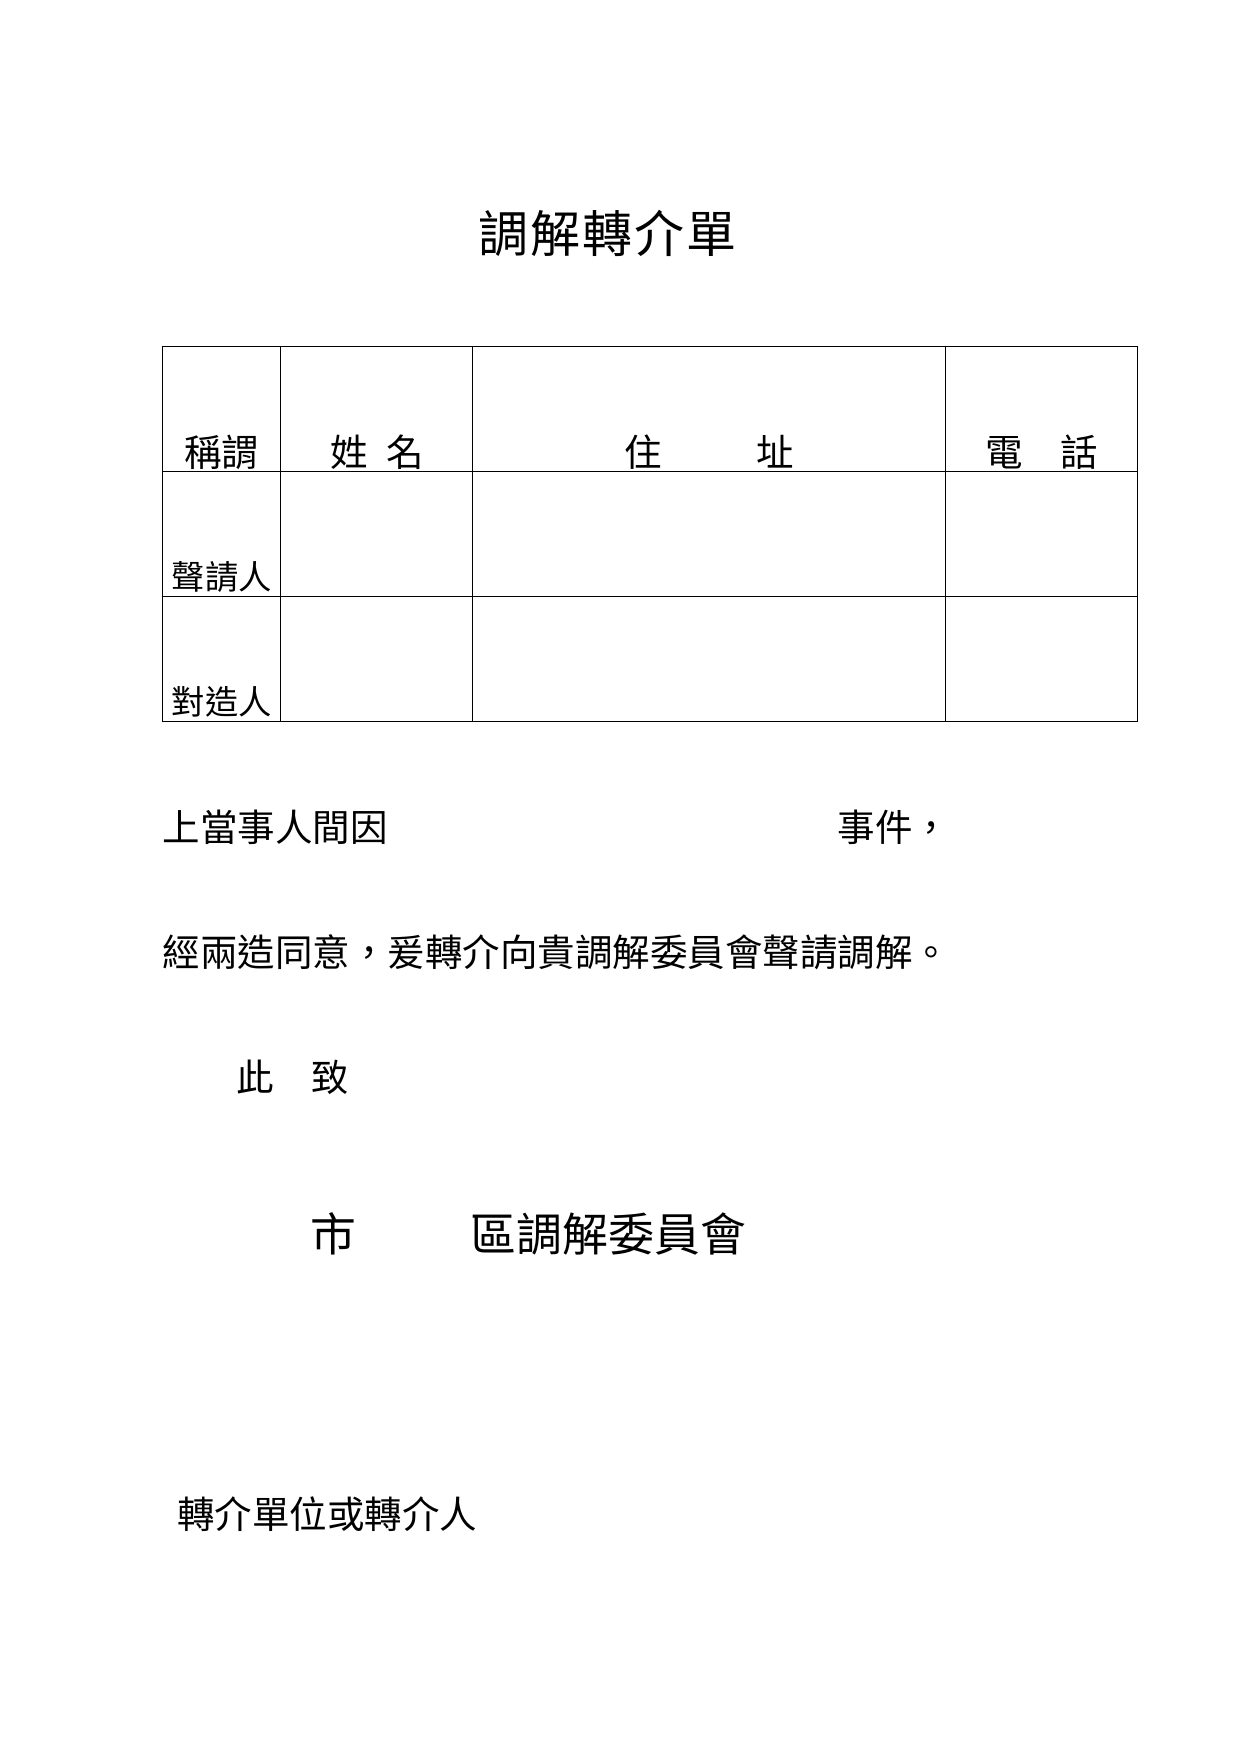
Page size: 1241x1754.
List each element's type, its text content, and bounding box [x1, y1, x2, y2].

text 經兩造同意，爰轉介向貴調解委員會聲請調解。 [162, 908, 1053, 971]
table_cell [946, 472, 1137, 596]
table_cell 對造人 [163, 597, 280, 721]
table_cell [473, 597, 945, 721]
text 轉介單位或轉介人 [162, 1471, 1053, 1533]
table_cell [946, 597, 1137, 721]
table_header 稱謂 [163, 347, 280, 471]
table_header 電 話 [946, 347, 1137, 471]
text 此 致 [162, 1033, 1053, 1096]
table_cell [281, 597, 472, 721]
table_cell [473, 472, 945, 596]
text 調解轉介單 [162, 158, 1053, 283]
text 市 區調解委員會 [162, 1158, 1053, 1283]
table_cell [281, 472, 472, 596]
table_header 住 址 [473, 347, 945, 471]
table_header 姓 名 [281, 347, 472, 471]
table_cell 聲請人 [163, 472, 280, 596]
text 上當事人間因 事件， [162, 783, 1053, 846]
